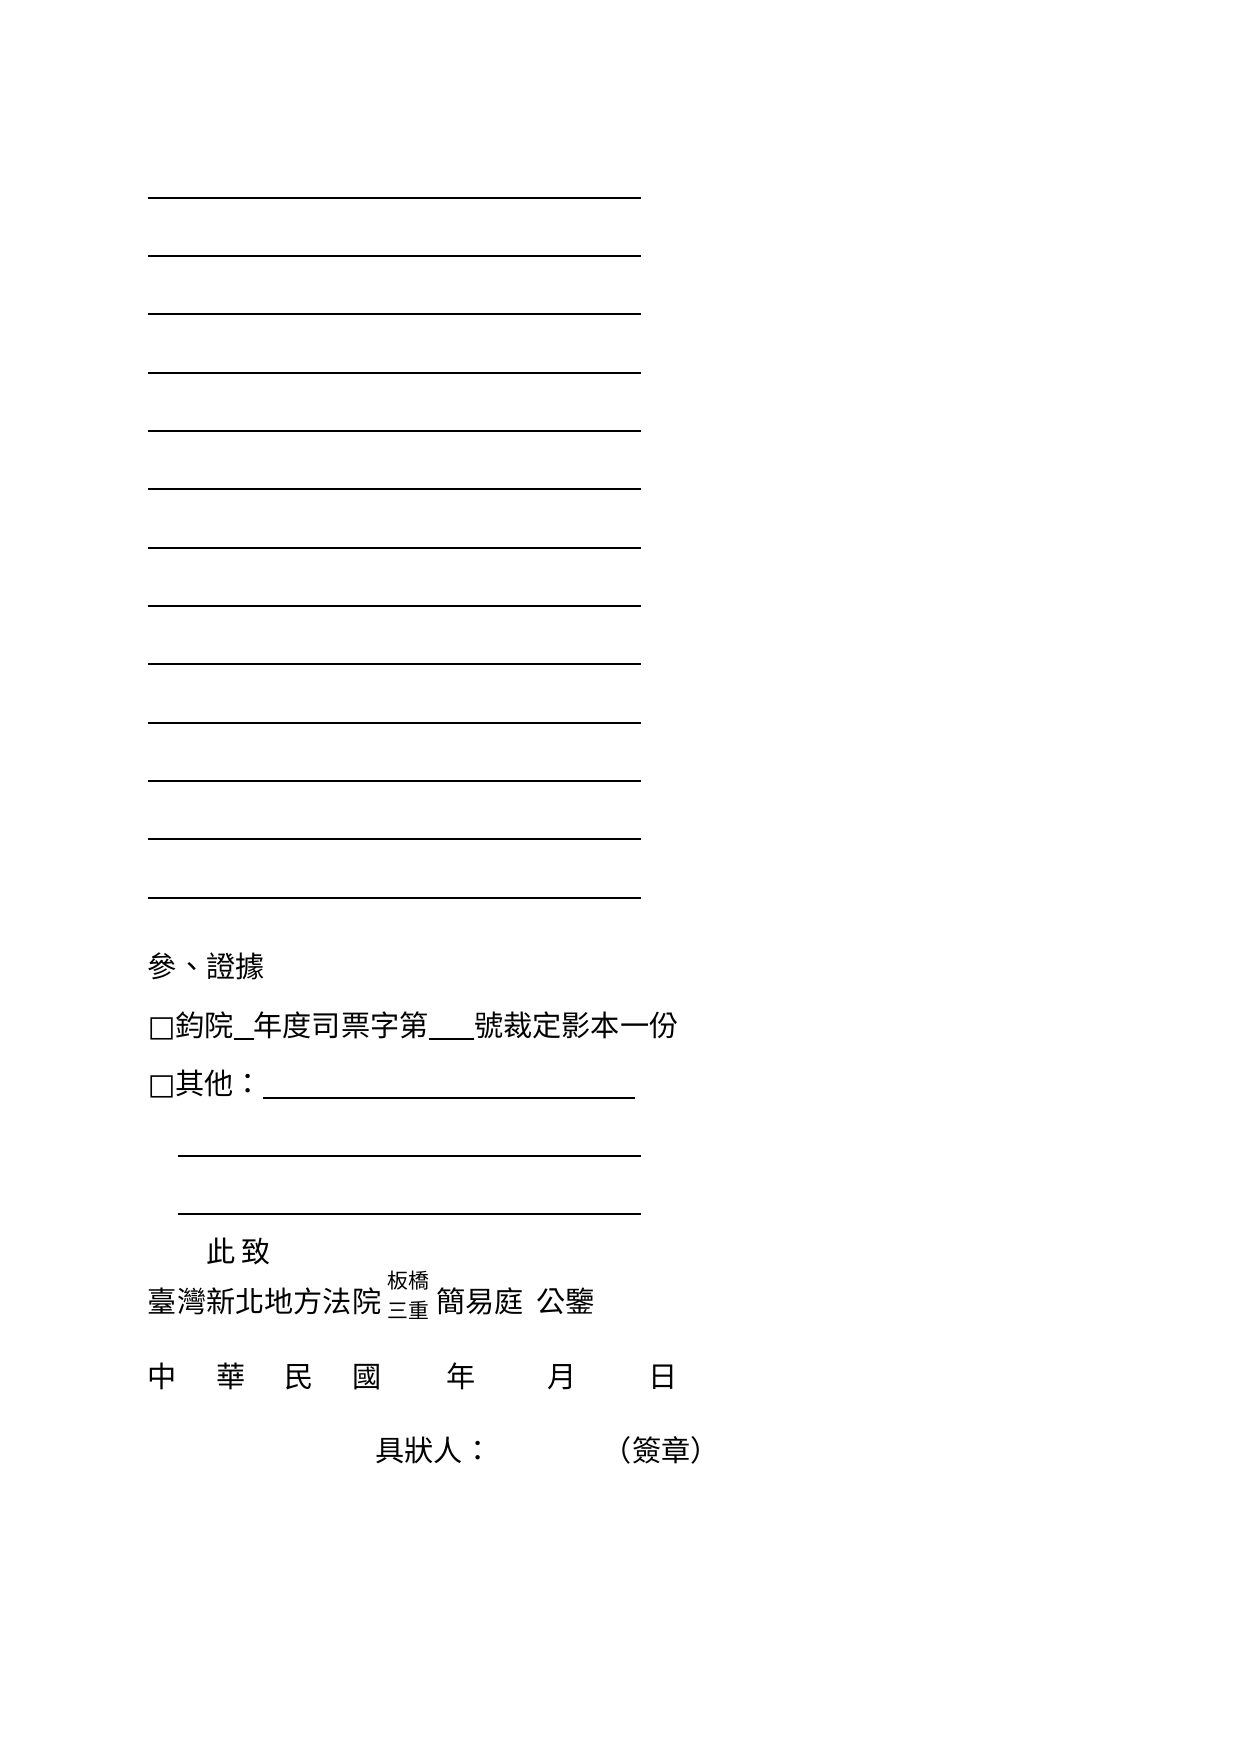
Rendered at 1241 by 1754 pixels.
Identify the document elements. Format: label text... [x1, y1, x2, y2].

text □鈞院 年度司票字第 號裁定影本一份 [148, 989, 1092, 1048]
text □其他： [148, 1048, 1092, 1106]
text 參、證據 [148, 931, 1092, 989]
text 中 華 民 國 年 月 日 [148, 1348, 1092, 1398]
text 臺灣新北地方法院 板橋三重 簡易庭 公鑒 [148, 1273, 1092, 1323]
text 具狀人： （簽章） [148, 1421, 1092, 1471]
text 此 致 [148, 1223, 1092, 1273]
